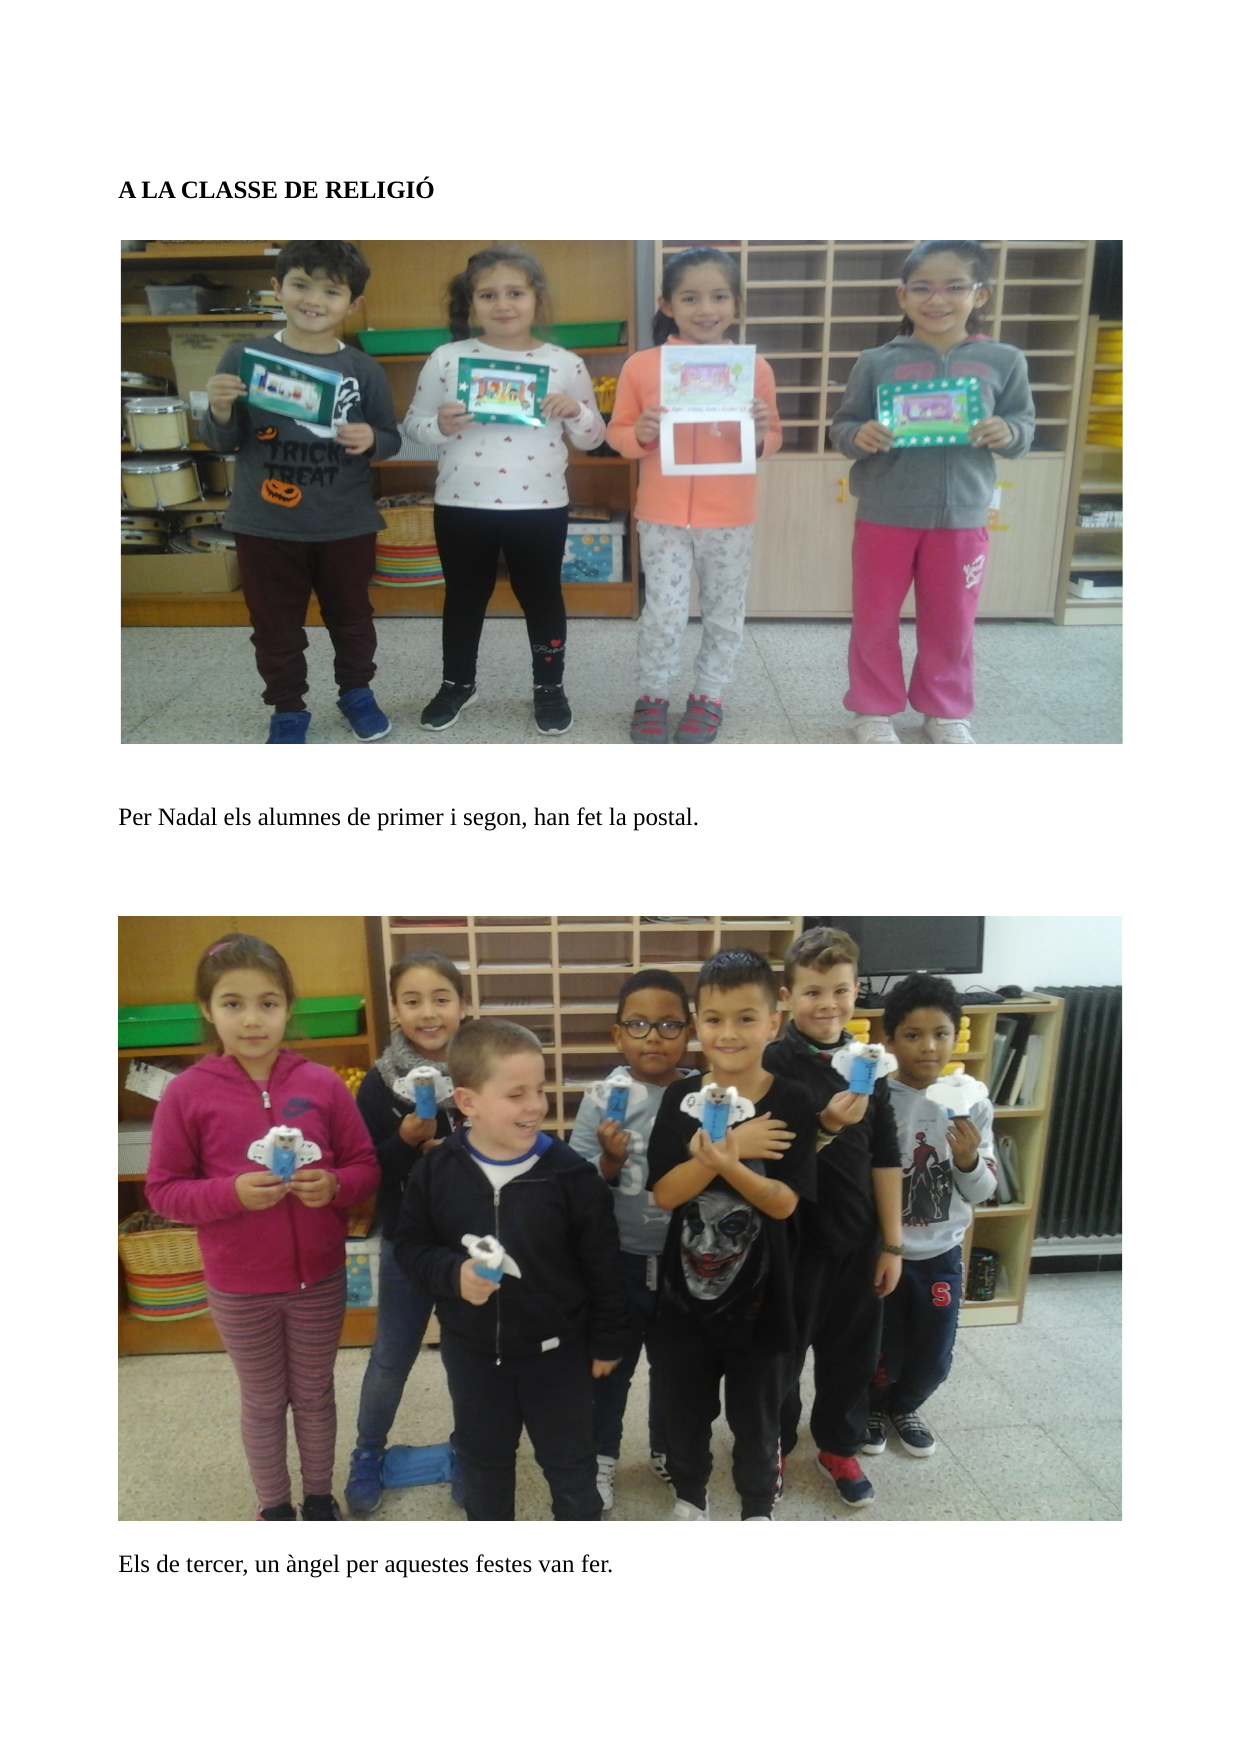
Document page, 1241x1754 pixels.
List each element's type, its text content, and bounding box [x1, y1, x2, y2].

picture [118, 916, 1123, 1521]
picture [120, 240, 1123, 744]
text Per Nadal els alumnes de primer i segon, han fet la postal. [118, 802, 1122, 830]
text A LA CLASSE DE RELIGIÓ [118, 176, 1122, 204]
text Els de tercer, un àngel per aquestes festes van fer. [118, 1549, 1122, 1578]
